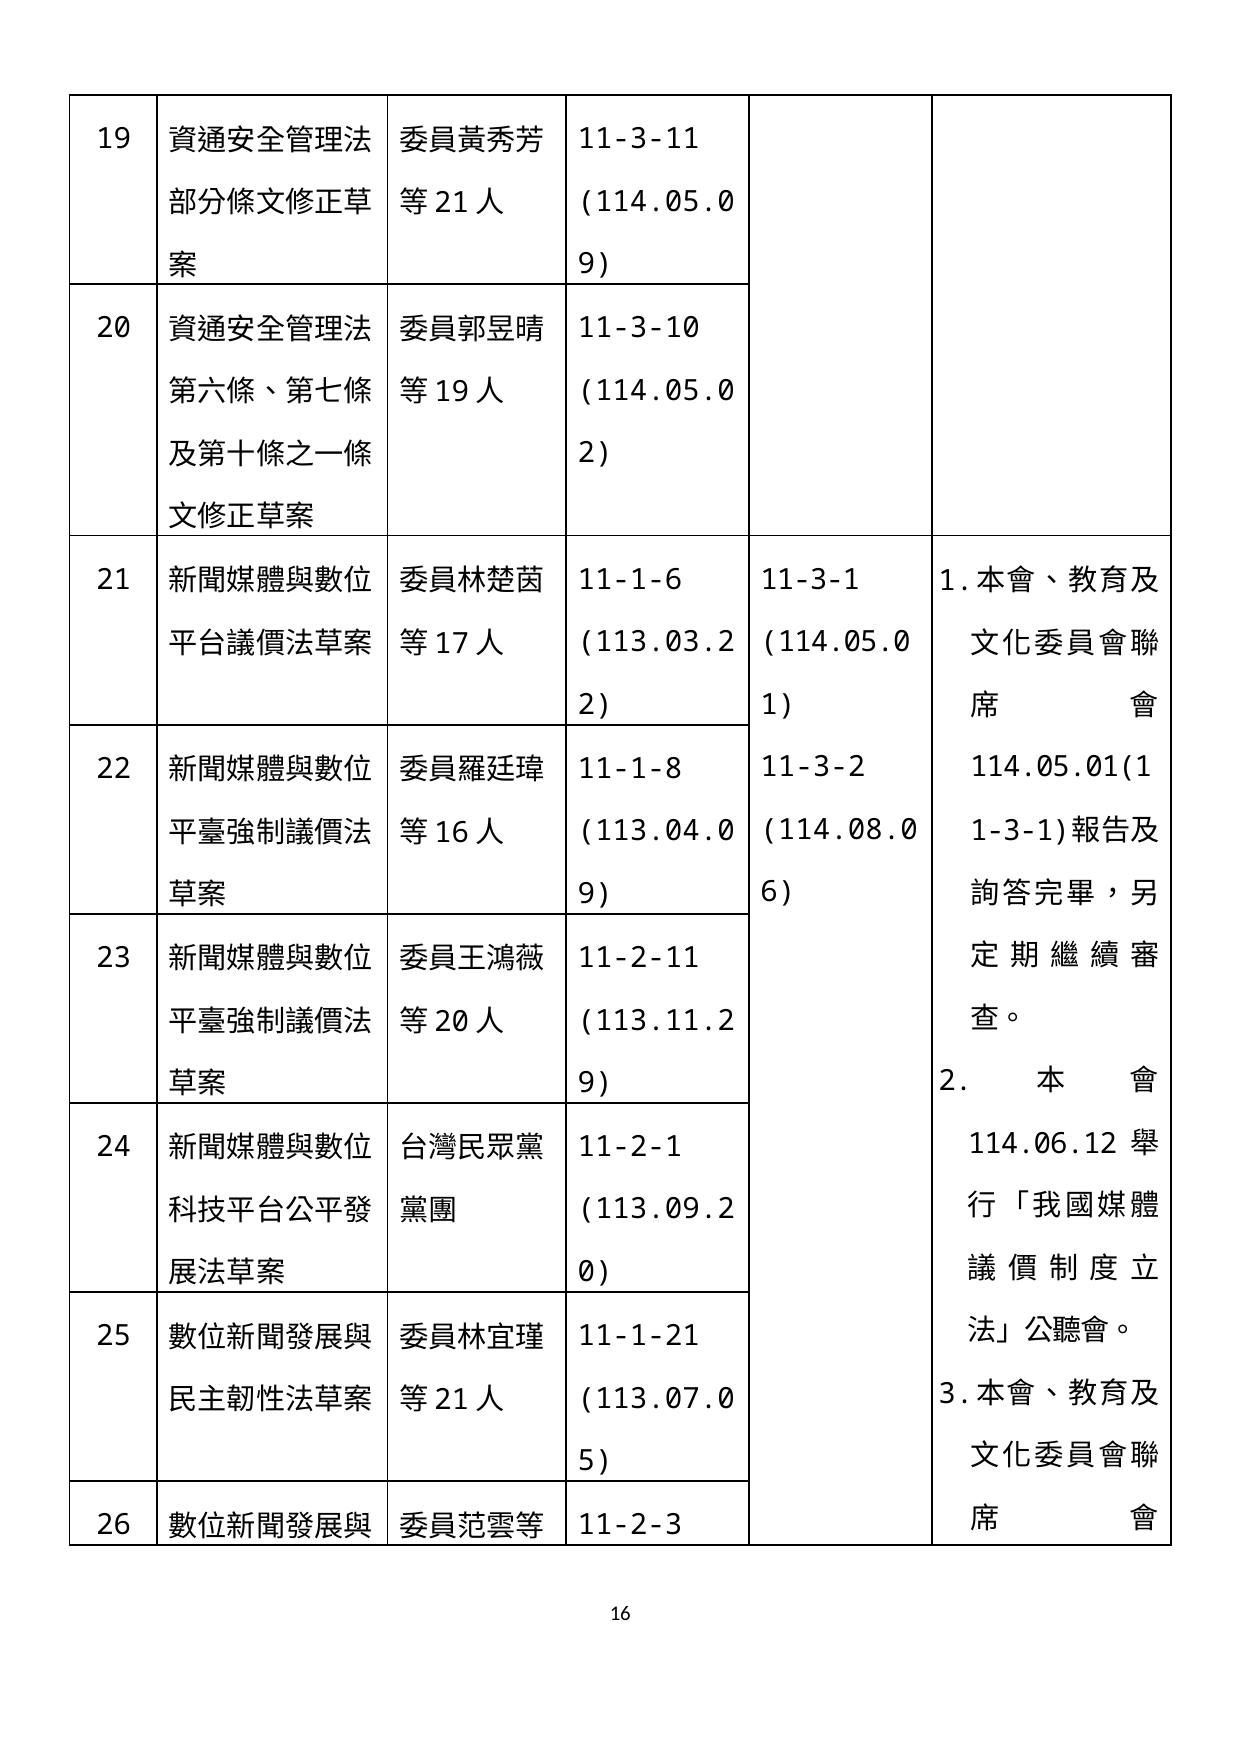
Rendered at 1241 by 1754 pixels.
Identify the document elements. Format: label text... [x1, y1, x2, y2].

table_cell 26 [70, 1482, 156, 1544]
table_cell 委員羅廷瑋等16人 [388, 726, 565, 913]
table_cell 台灣民眾黨黨團 [388, 1104, 565, 1291]
table_cell [933, 96, 1170, 535]
table_cell 24 [70, 1104, 156, 1291]
table_cell 23 [70, 915, 156, 1102]
table_cell 委員林宜瑾等21人 [388, 1293, 565, 1480]
table_cell 11-1-6 (113.03.22) [567, 536, 748, 724]
table_cell 22 [70, 726, 156, 913]
table_cell 20 [70, 285, 156, 535]
table_cell 數位新聞發展與 [158, 1482, 387, 1544]
table_cell 21 [70, 536, 156, 724]
table_cell 19 [70, 96, 156, 283]
table_cell 委員郭昱晴等19人 [388, 285, 565, 535]
table_cell 25 [70, 1293, 156, 1480]
table_cell 委員黃秀芳等21人 [388, 96, 565, 283]
table_cell 數位新聞發展與民主韌性法草案 [158, 1293, 387, 1480]
table_cell 委員王鴻薇等20人 [388, 915, 565, 1102]
table_cell 委員范雲等 [388, 1482, 565, 1544]
table_cell 11-2-11 (113.11.29) [567, 915, 748, 1102]
table_cell 新聞媒體與數位科技平台公平發展法草案 [158, 1104, 387, 1291]
table_cell 11-3-11 (114.05.09) [567, 96, 748, 283]
table_cell 新聞媒體與數位平台議價法草案 [158, 536, 387, 724]
table_cell 11-3-10 (114.05.02) [567, 285, 748, 535]
table_cell [750, 96, 931, 535]
table_cell 資通安全管理法第六條、第七條及第十條之一條文修正草案 [158, 285, 387, 535]
table_cell 11-2-3 [567, 1482, 748, 1544]
table_cell 11-3-1 (114.05.01) 11-3-2 (114.08.06) [750, 536, 931, 1544]
table_cell 委員林楚茵等17人 [388, 536, 565, 724]
table_cell 11-2-1 (113.09.20) [567, 1104, 748, 1291]
table_cell 1.本會、教育及文化委員會聯席會114.05.01(11-3-1)報告及詢答完畢，另定期繼續審查。 2.本會114.06.12舉行「我國媒體議價制度立法」公聽會。 3.本會、教育及文化委員會聯席會 [933, 536, 1170, 1544]
table_cell 資通安全管理法部分條文修正草案 [158, 96, 387, 283]
table_cell 11-1-8 (113.04.09) [567, 726, 748, 913]
table_cell 新聞媒體與數位平臺強制議價法草案 [158, 726, 387, 913]
table_cell 11-1-21 (113.07.05) [567, 1293, 748, 1480]
table_cell 新聞媒體與數位平臺強制議價法草案 [158, 915, 387, 1102]
